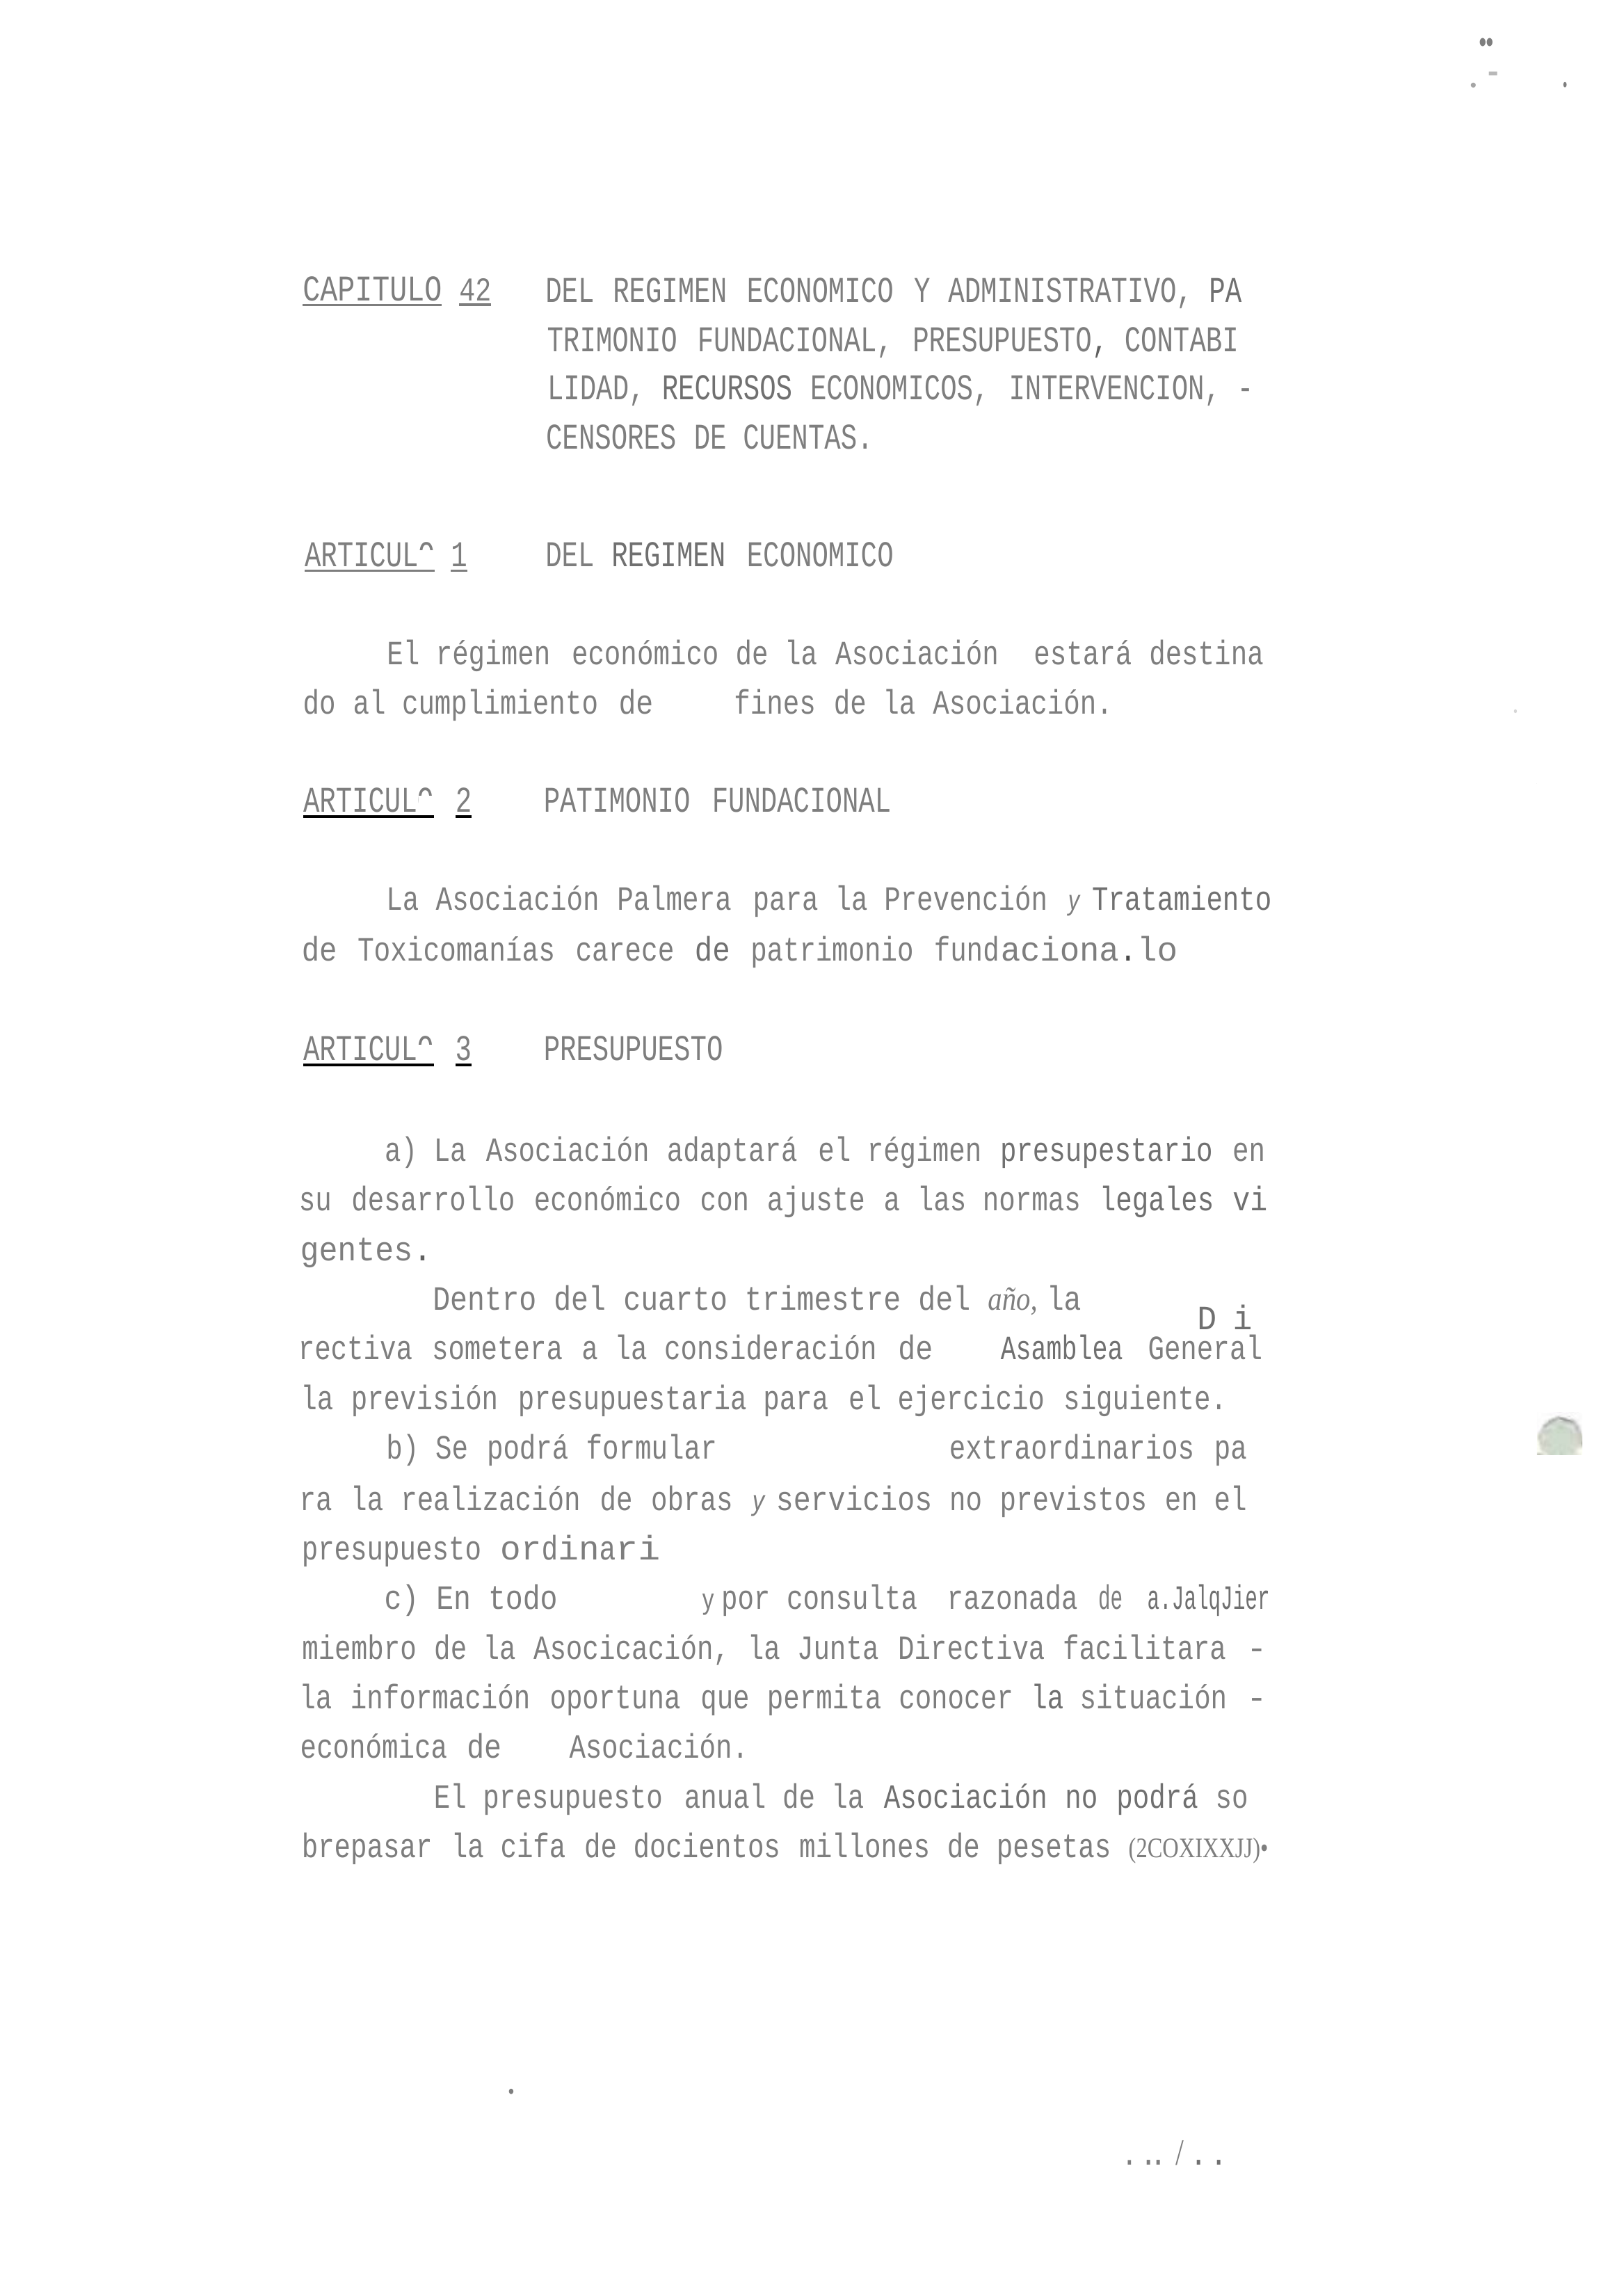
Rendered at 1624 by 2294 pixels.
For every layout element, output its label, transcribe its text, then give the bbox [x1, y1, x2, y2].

text a) La Asociación [385, 1132, 650, 1171]
text no previstos en el [949, 1482, 1267, 1521]
text económico con ajuste a las normas legales [534, 1182, 1216, 1221]
text de la [467, 1730, 553, 1770]
text extraordinarios pa­ [949, 1431, 1267, 1469]
text PRESUPUESTO [544, 1030, 727, 1071]
text .. [1477, 0, 1500, 56]
text D-i - [1197, 1282, 1269, 1343]
text vi [1232, 1182, 1269, 1221]
text • [508, 2080, 515, 2102]
text . .. / . . . [1125, 2123, 1234, 2176]
text Asociación. [569, 1730, 749, 1769]
text y Tratamiento [1068, 882, 1280, 920]
text su desarrollo [298, 1182, 517, 1221]
text y por consulta [702, 1581, 932, 1619]
text c) En todo momento [384, 1581, 686, 1621]
text • [1513, 702, 1519, 720]
text la cifa de docientos millones de pesetas (2COXIXXJJ)• [451, 1829, 1271, 1868]
text de a.JalqJier [1098, 1581, 1273, 1619]
text brepasar [301, 1829, 435, 1868]
text para la Prevención [753, 882, 1048, 920]
text estará destina [1034, 636, 1266, 675]
text gentes. [300, 1232, 517, 1271]
text ra la realización [299, 1482, 584, 1521]
text de los [618, 686, 721, 725]
text Asamblea [1000, 1331, 1130, 1370]
text DEL REGIMEN [545, 272, 730, 313]
text El régimen económico [387, 636, 720, 675]
text b) Se podrá formular presupuestos [386, 1431, 933, 1470]
text oportuna [549, 1681, 684, 1719]
text La Asociación Palmera [386, 882, 734, 920]
text que permita conocer la situación [700, 1681, 1230, 1719]
list - [1470, 56, 1500, 93]
text de obras [600, 1482, 735, 1521]
text no podrá so­ [1065, 1780, 1267, 1818]
text rectiva sometera a la consideración [298, 1331, 878, 1370]
text fines de la Asociación. [734, 686, 1115, 724]
text El presupuesto [434, 1780, 666, 1818]
text anual de la Asociación [684, 1780, 1047, 1818]
text PATIMONIO [544, 782, 696, 823]
text CENSORES DE CUENTAS. [546, 419, 1258, 460]
text presupestario en [1000, 1132, 1267, 1171]
text adaptará el régimen [666, 1132, 983, 1171]
text do al cumplimiento [303, 686, 600, 724]
text la previsión [300, 1381, 500, 1420]
text y servicios [753, 1482, 933, 1521]
text TRIMONIO FUNDACIONAL, PRESUPUESTO, CONTABI­ LIDAD, RECURSOS ECONOMICOS, INTERVENCION, - [547, 321, 1258, 410]
text CAPITULO 42 [303, 271, 492, 312]
text - [1246, 1681, 1269, 1719]
text ordinario. [500, 1532, 673, 1571]
text General [1148, 1331, 1266, 1370]
text de la [898, 1331, 984, 1372]
text ARTICULO 2 [303, 782, 474, 823]
text de Toxicomanías carece de patrimonio fundaciona.lo inicial. [301, 933, 1281, 973]
text razonada [947, 1581, 1082, 1619]
text Dentro del cuarto trimestre del año, la Junta [433, 1279, 1181, 1322]
text FUNDACIONAL [711, 782, 893, 823]
text miembro de la Asocicación, la Junta Directiva facilitara [302, 1630, 1229, 1669]
text - [1246, 1630, 1269, 1669]
text ARTICULO 1 [305, 536, 469, 577]
text • [1563, 73, 1568, 95]
text DEL REGIMEN [545, 536, 728, 577]
text ECONOMICO [747, 536, 895, 577]
text presupuesto [301, 1532, 484, 1570]
text la información [299, 1681, 533, 1719]
text ECONOMICO Y ADMINISTRATIVO, PA­ [747, 272, 1261, 313]
text de la Asociación [735, 636, 999, 675]
text ARTICULO 3 [303, 1030, 474, 1071]
text económica [300, 1730, 449, 1769]
text presupuestaria para el ejercicio siguiente. [517, 1381, 1229, 1420]
